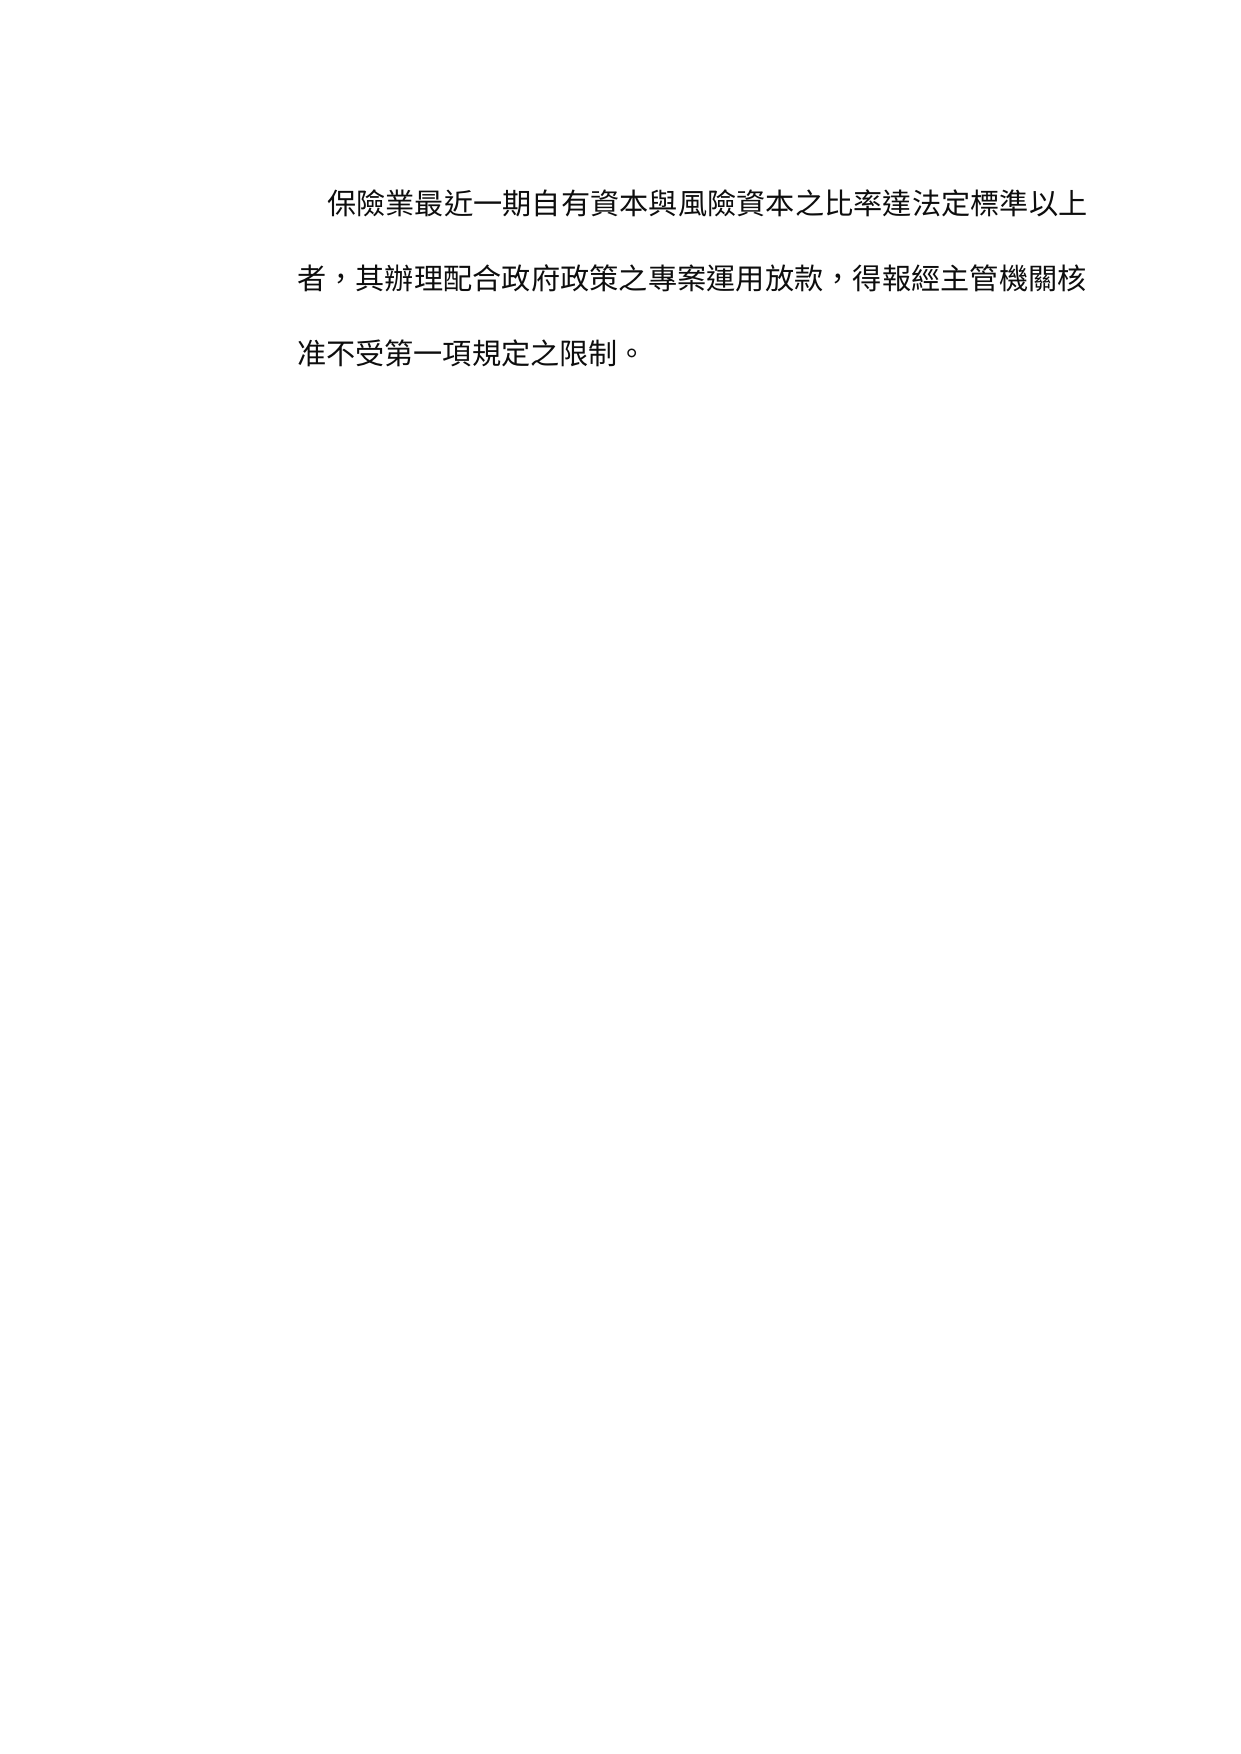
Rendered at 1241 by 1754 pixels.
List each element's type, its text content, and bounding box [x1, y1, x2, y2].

text 保險業最近一期自有資本與風險資本之比率達法定標準以上者，其辦理配合政府政策之專案運用放款，得報經主管機關核准不受第一項規定之限制。 [296, 164, 1088, 389]
